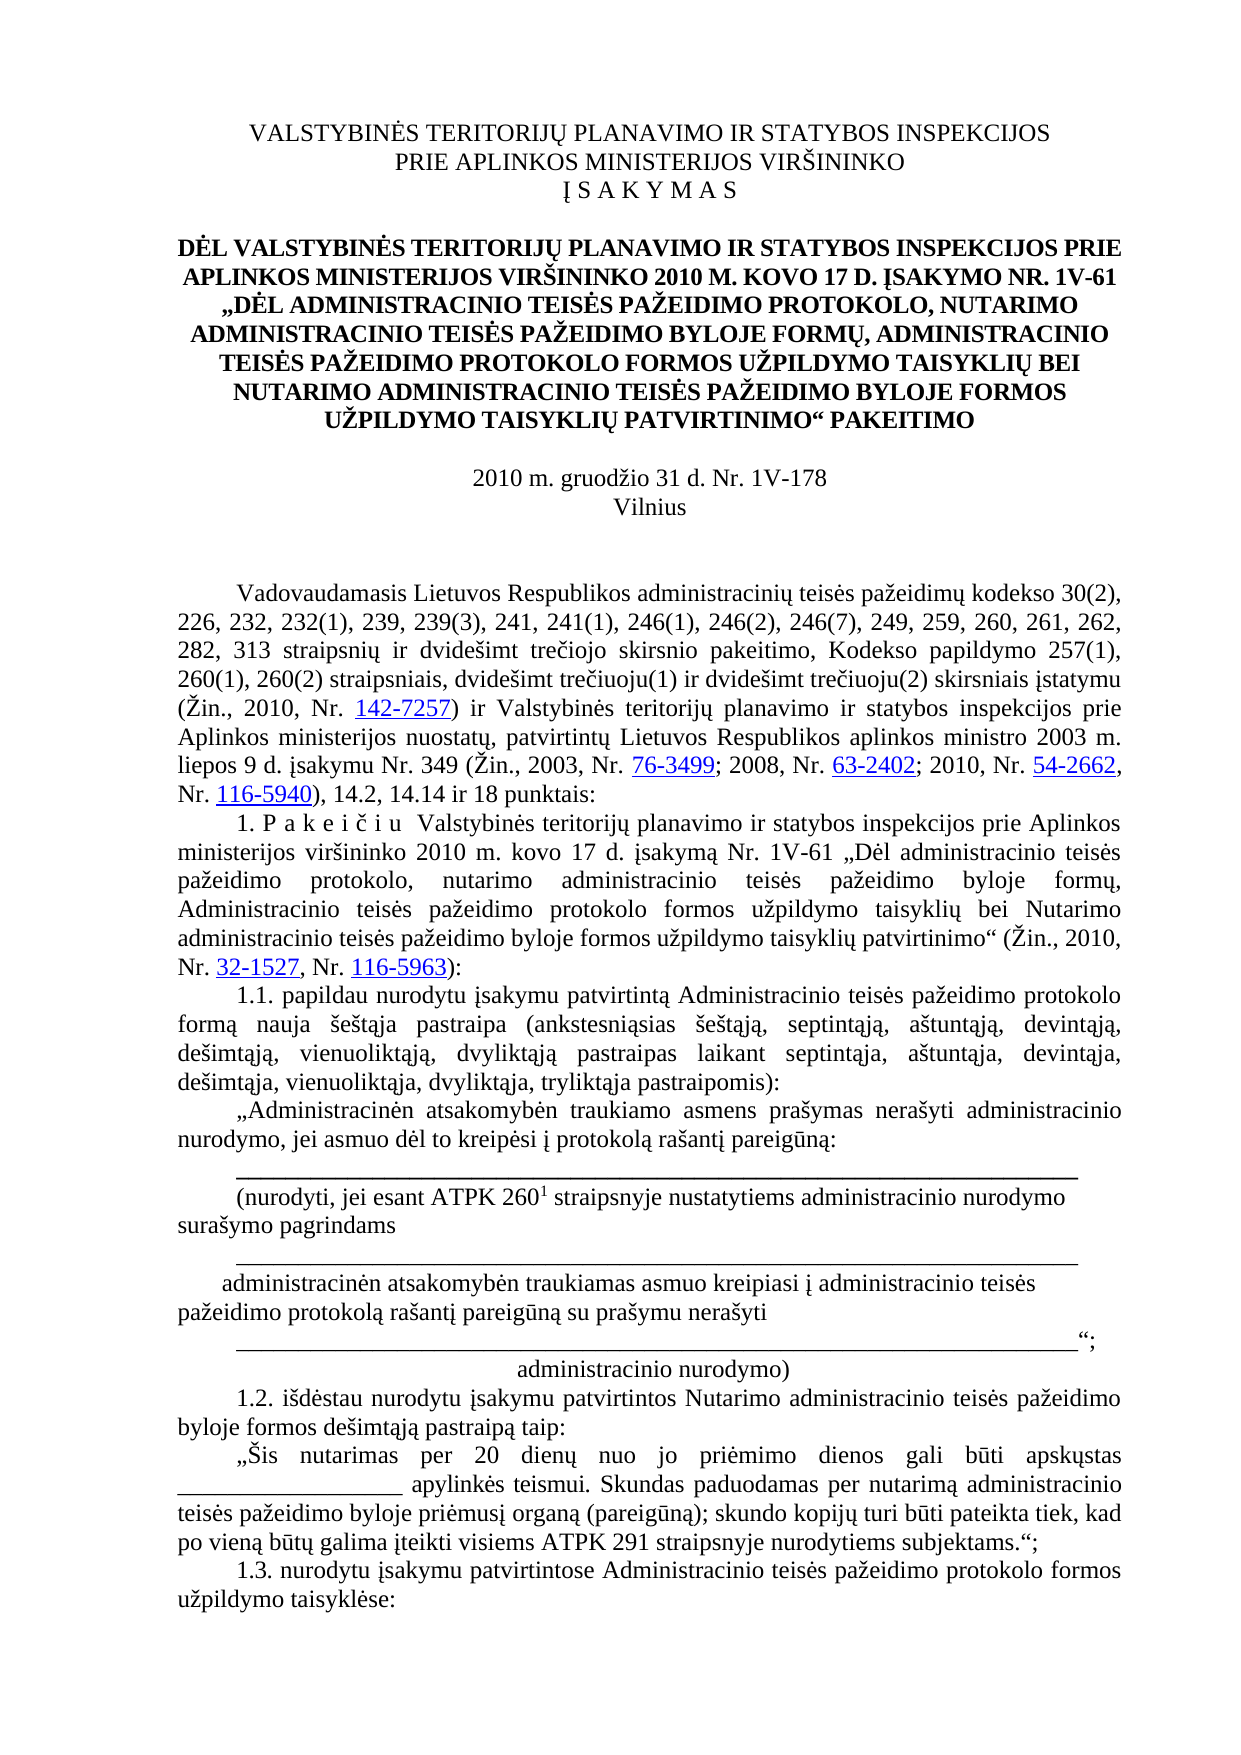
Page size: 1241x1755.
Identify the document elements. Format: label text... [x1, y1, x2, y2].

text Į S A K Y M A S [177, 176, 1122, 204]
text _ “; [177, 1326, 1122, 1354]
text administracinėn atsakomybėn traukiamas asmuo kreipiasi į administracinio teisės pažeidimo protokolą rašantį pareigūną su prašymu nerašyti [177, 1268, 1122, 1326]
text 2010 m. gruodžio 31 d. Nr. 1V-178 [177, 463, 1122, 492]
text Vadovaudamasis Lietuvos Respublikos administracinių teisės pažeidimų kodekso 30(2), 226, 232, 232(1), 239, 239(3), 241, 241(1), 246(1), 246(2), 246(7), 249, 259, 260, 261, 262, 282, 313 straipsnių ir dvidešimt trečiojo skirsnio pakeitimo, Kodekso papildymo 257(1), 260(1), 260(2) straipsniais, dvidešimt trečiuoju(1) ir dvidešimt trečiuoju(2) skirsniais įstatymu (Žin., 2010, Nr. 142-7257) ir Valstybinės teritorijų planavimo ir statybos inspekcijos prie Aplinkos ministerijos nuostatų, patvirtintų Lietuvos Respublikos aplinkos ministro 2003 m. liepos 9 d. įsakymu Nr. 349 (Žin., 2003, Nr. 76-3499; 2008, Nr. 63-2402; 2010, Nr. 54-2662, Nr. 116-5940), 14.2, 14.14 ir 18 punktais: [177, 578, 1122, 808]
text 1.3. nurodytu įsakymu patvirtintose Administracinio teisės pažeidimo protokolo formos užpildymo taisyklėse: [177, 1556, 1122, 1613]
text Vilnius [177, 492, 1122, 521]
text prie aplinkos ministerijos viršininkO [177, 147, 1122, 176]
text 1. P a k e i č i u Valstybinės teritorijų planavimo ir statybos inspekcijos prie Aplinkos ministerijos viršininko 2010 m. kovo 17 d. įsakymą Nr. 1V-61 „Dėl administracinio teisės pažeidimo protokolo, nutarimo administracinio teisės pažeidimo byloje formų, Administracinio teisės pažeidimo protokolo formos užpildymo taisyklių bei Nutarimo administracinio teisės pažeidimo byloje formos užpildymo taisyklių patvirtinimo“ (Žin., 2010, Nr. 32-1527, Nr. 116-5963): [177, 808, 1122, 981]
text _ [177, 1239, 1122, 1268]
text 1.2. išdėstau nurodytu įsakymu patvirtintos Nutarimo administracinio teisės pažeidimo byloje formos dešimtąją pastraipą taip: [177, 1383, 1122, 1441]
text „Šis nutarimas per 20 dienų nuo jo priėmimo dienos gali būti apskųstas __________________ apylinkės teismui. Skundas paduodamas per nutarimą administracinio teisės pažeidimo byloje priėmusį organą (pareigūną); skundo kopijų turi būti pateikta tiek, kad po vieną būtų galima įteikti visiems ATPK 291 straipsnyje nurodytiems subjektams.“; [177, 1441, 1122, 1556]
text valstybinės teritorijų planavimo ir statybos inspekcijos [177, 118, 1122, 147]
text 1.1. papildau nurodytu įsakymu patvirtintą Administracinio teisės pažeidimo protokolo formą nauja šeštąja pastraipa (ankstesniąsias šeštąją, septintąją, aštuntąją, devintąją, dešimtąją, vienuoliktąją, dvyliktąją pastraipas laikant septintąja, aštuntąja, devintąja, dešimtąja, vienuoliktąja, dvyliktąja, tryliktąja pastraipomis): [177, 981, 1122, 1096]
text (nurodyti, jei esant ATPK 2601 straipsnyje nustatytiems administracinio nurodymo surašymo pagrindams [177, 1182, 1122, 1239]
text administracinio nurodymo) [177, 1354, 1122, 1383]
text „Administracinėn atsakomybėn traukiamo asmens prašymas nerašyti administracinio nurodymo, jei asmuo dėl to kreipėsi į protokolą rašantį pareigūną: [177, 1096, 1122, 1153]
text Dėl VALSTYBINĖS TERITORIJŲ PLANAVIMO IR STATYBOS INSPEKCIJOS PRIE APLINKOS MINISTERIJOS VIRŠININKO 2010 m. KOVO 17 d. ĮSAKYMO Nr. 1V-61 „DĖL ADMINISTRACINIO TEISĖS PAŽEIDIMO PROTOKOLO, NUTARIMO ADMINISTRACINIO TEISĖS PAŽEIDIMO BYLOJE FORMŲ, ADMINISTRACINIO TEISĖS PAŽEIDIMO PROTOKOLO FORMOS UŽPILDYMO TAISYKLIŲ BEI NUTARIMO ADMINISTRACINIO TEISĖS PAŽEIDIMO BYLOJE FORMOS UŽPILDYMO TAISYKLIŲ PATVIRTINIMO“ PAKEITIMO [177, 233, 1122, 434]
